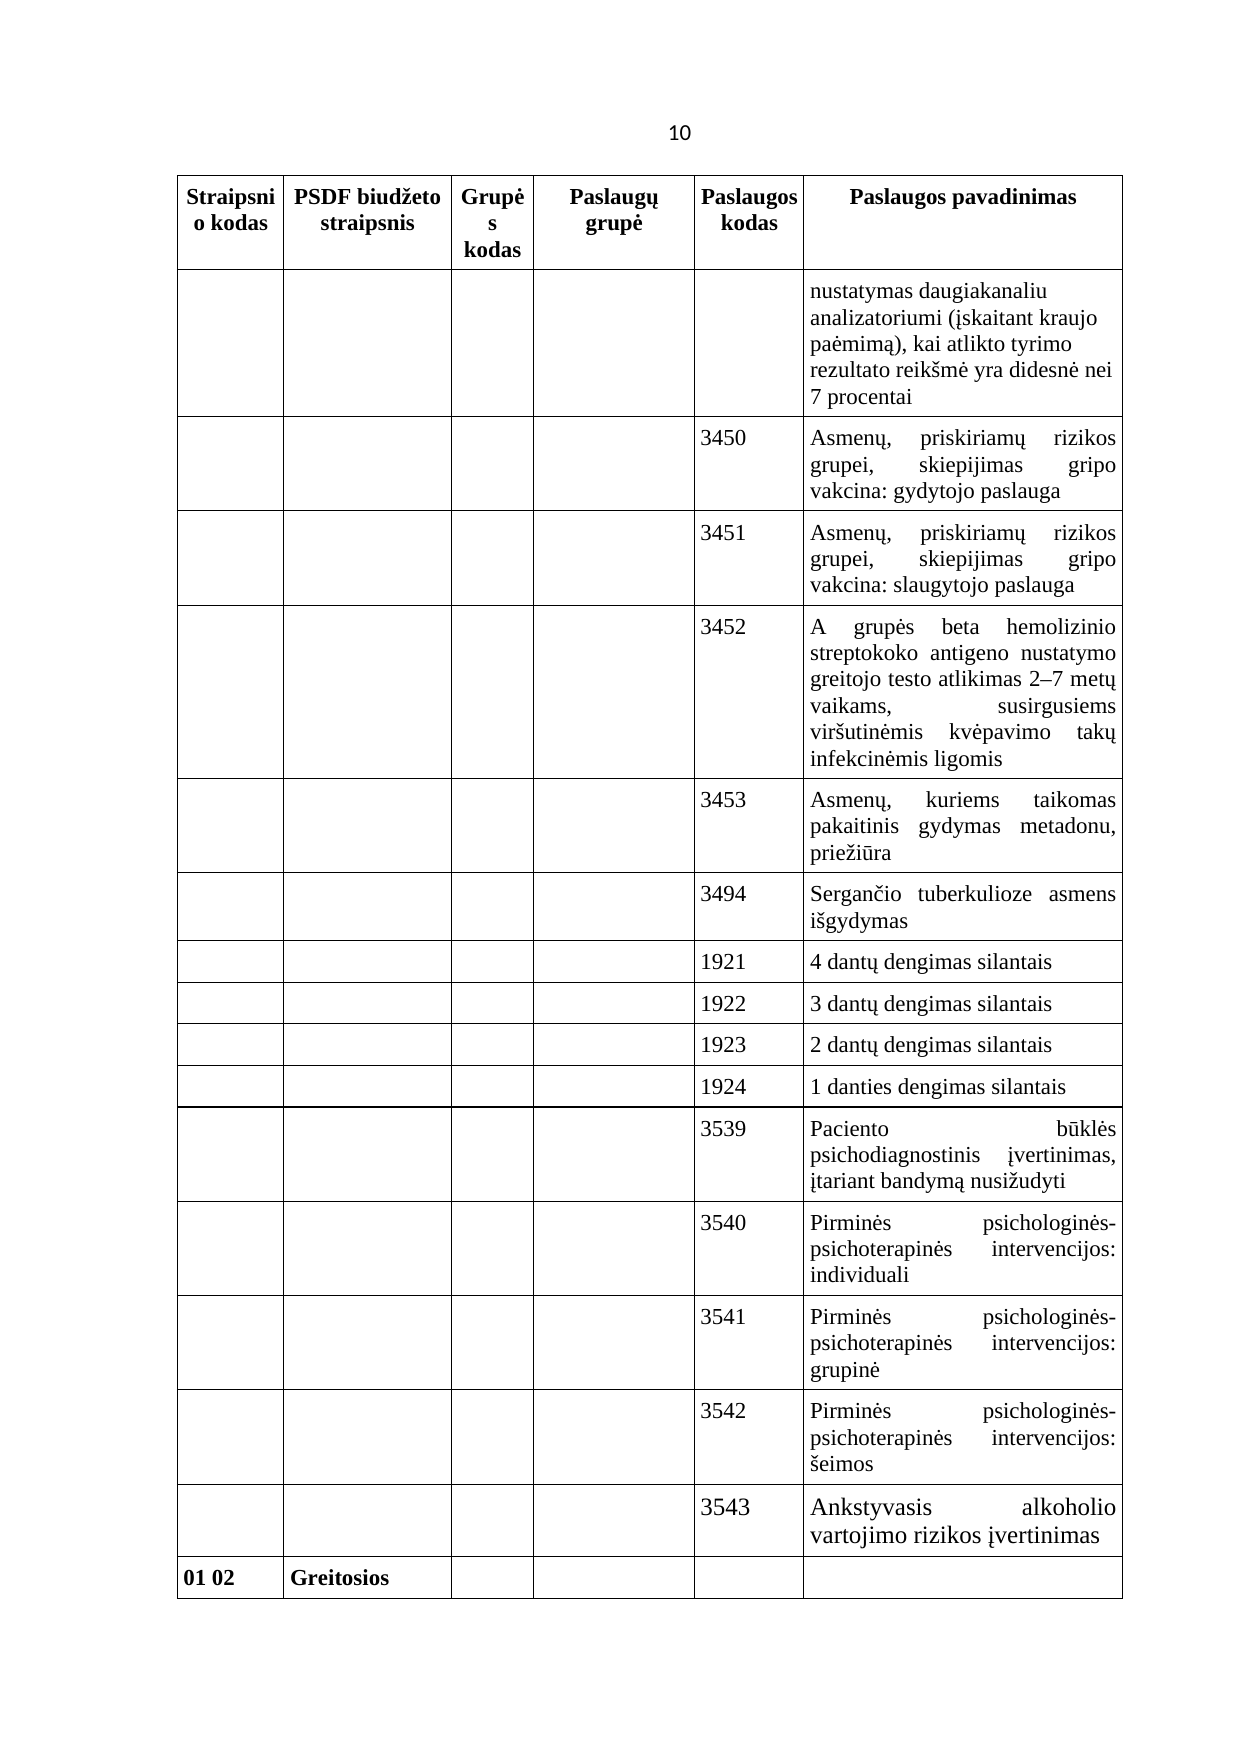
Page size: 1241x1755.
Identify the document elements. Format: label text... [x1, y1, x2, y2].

table_cell [178, 511, 283, 605]
table_cell [452, 873, 533, 940]
table_cell [452, 270, 533, 416]
table_header Grupės kodas [452, 176, 533, 269]
table_cell 3450 [695, 417, 803, 510]
table_cell [452, 1485, 533, 1556]
table_cell [178, 1108, 283, 1201]
table_cell [178, 270, 283, 416]
table_header PSDF biudžeto straipsnis [284, 176, 451, 269]
table_cell [452, 417, 533, 510]
table_cell [534, 1108, 694, 1201]
table_cell Ankstyvasis alkoholio vartojimo rizikos įvertinimas [804, 1485, 1122, 1556]
table_cell Sergančio tuberkulioze asmens išgydymas [804, 873, 1122, 940]
table_cell [695, 270, 803, 416]
table_cell [178, 1202, 283, 1295]
table_cell [534, 1390, 694, 1483]
table_cell [178, 1390, 283, 1483]
table_cell [284, 779, 451, 872]
table_cell 1924 [695, 1066, 803, 1106]
table_cell [452, 941, 533, 982]
table_cell 1 danties dengimas silantais [804, 1066, 1122, 1106]
table_cell [452, 606, 533, 778]
table_cell Paciento būklės psichodiagnostinis įvertinimas, įtariant bandymą nusižudyti [804, 1108, 1122, 1201]
table_cell [178, 606, 283, 778]
table_cell 1922 [695, 983, 803, 1023]
table_cell [284, 606, 451, 778]
table_header Paslaugų grupė [534, 176, 694, 269]
table_cell [284, 873, 451, 940]
table_cell [534, 1202, 694, 1295]
table_cell [534, 779, 694, 872]
table_cell Greitosios [284, 1557, 451, 1598]
table_cell [284, 1024, 451, 1065]
table_cell [178, 1296, 283, 1389]
table_cell 1923 [695, 1024, 803, 1065]
table_cell 1921 [695, 941, 803, 982]
table_cell [452, 1024, 533, 1065]
table_cell 4 dantų dengimas silantais [804, 941, 1122, 982]
table_cell 3494 [695, 873, 803, 940]
table_header Straipsnio kodas [178, 176, 283, 269]
table_cell [452, 983, 533, 1023]
table_cell 3540 [695, 1202, 803, 1295]
table_cell [452, 1390, 533, 1483]
table_cell [452, 779, 533, 872]
table_cell [452, 1296, 533, 1389]
table_header Paslaugos pavadinimas [804, 176, 1122, 269]
table_cell [452, 1557, 533, 1598]
table_cell [534, 1066, 694, 1106]
table_cell [534, 511, 694, 605]
table_cell [284, 1202, 451, 1295]
table_cell [534, 270, 694, 416]
table_cell [534, 417, 694, 510]
table_cell [534, 1024, 694, 1065]
table_cell [178, 1066, 283, 1106]
table_header Paslaugos kodas [695, 176, 803, 269]
table_cell 2 dantų dengimas silantais [804, 1024, 1122, 1065]
table_cell [284, 941, 451, 982]
table_cell [534, 941, 694, 982]
table_cell Pirminės psichologinės-psichoterapinės intervencijos: grupinė [804, 1296, 1122, 1389]
table_cell [284, 1485, 451, 1556]
table_cell 3542 [695, 1390, 803, 1483]
table_cell [178, 779, 283, 872]
table_cell 01 02 [178, 1557, 283, 1598]
table_cell 3543 [695, 1485, 803, 1556]
table_cell 3 dantų dengimas silantais [804, 983, 1122, 1023]
table_cell Pirminės psichologinės-psichoterapinės intervencijos: individuali [804, 1202, 1122, 1295]
table_cell [534, 873, 694, 940]
table_cell [284, 417, 451, 510]
table_cell [452, 511, 533, 605]
table_cell [534, 1296, 694, 1389]
table_cell [284, 1390, 451, 1483]
table_cell [534, 606, 694, 778]
table_cell [452, 1108, 533, 1201]
table_cell [452, 1066, 533, 1106]
table_cell Asmenų, kuriems taikomas pakaitinis gydymas metadonu, priežiūra [804, 779, 1122, 872]
table_cell [178, 941, 283, 982]
table_cell [534, 983, 694, 1023]
table_cell [284, 1066, 451, 1106]
table_cell [284, 983, 451, 1023]
table_cell [284, 270, 451, 416]
table_cell [178, 417, 283, 510]
table_cell [534, 1557, 694, 1598]
table_cell [452, 1202, 533, 1295]
table_cell Asmenų, priskiriamų rizikos grupei, skiepijimas gripo vakcina: gydytojo paslauga [804, 417, 1122, 510]
table_cell [804, 1557, 1122, 1598]
table_cell [284, 1108, 451, 1201]
table_cell 3539 [695, 1108, 803, 1201]
table_cell Asmenų, priskiriamų rizikos grupei, skiepijimas gripo vakcina: slaugytojo paslauga [804, 511, 1122, 605]
table_cell [284, 511, 451, 605]
table_cell 3453 [695, 779, 803, 872]
table_cell [284, 1296, 451, 1389]
table_cell Pirminės psichologinės-psichoterapinės intervencijos: šeimos [804, 1390, 1122, 1483]
table_cell [178, 1024, 283, 1065]
table_cell [178, 983, 283, 1023]
table_cell 3541 [695, 1296, 803, 1389]
table_cell [178, 873, 283, 940]
table_cell A grupės beta hemolizinio streptokoko antigeno nustatymo greitojo testo atlikimas 2–7 metų vaikams, susirgusiems viršutinėmis kvėpavimo takų infekcinėmis ligomis [804, 606, 1122, 778]
table_cell [534, 1485, 694, 1556]
table_cell nustatymas daugiakanaliu analizatoriumi (įskaitant kraujo paėmimą), kai atlikto tyrimo rezultato reikšmė yra didesnė nei 7 procentai [804, 270, 1122, 416]
table_cell [695, 1557, 803, 1598]
table_cell [178, 1485, 283, 1556]
table_cell 3452 [695, 606, 803, 778]
table_cell 3451 [695, 511, 803, 605]
